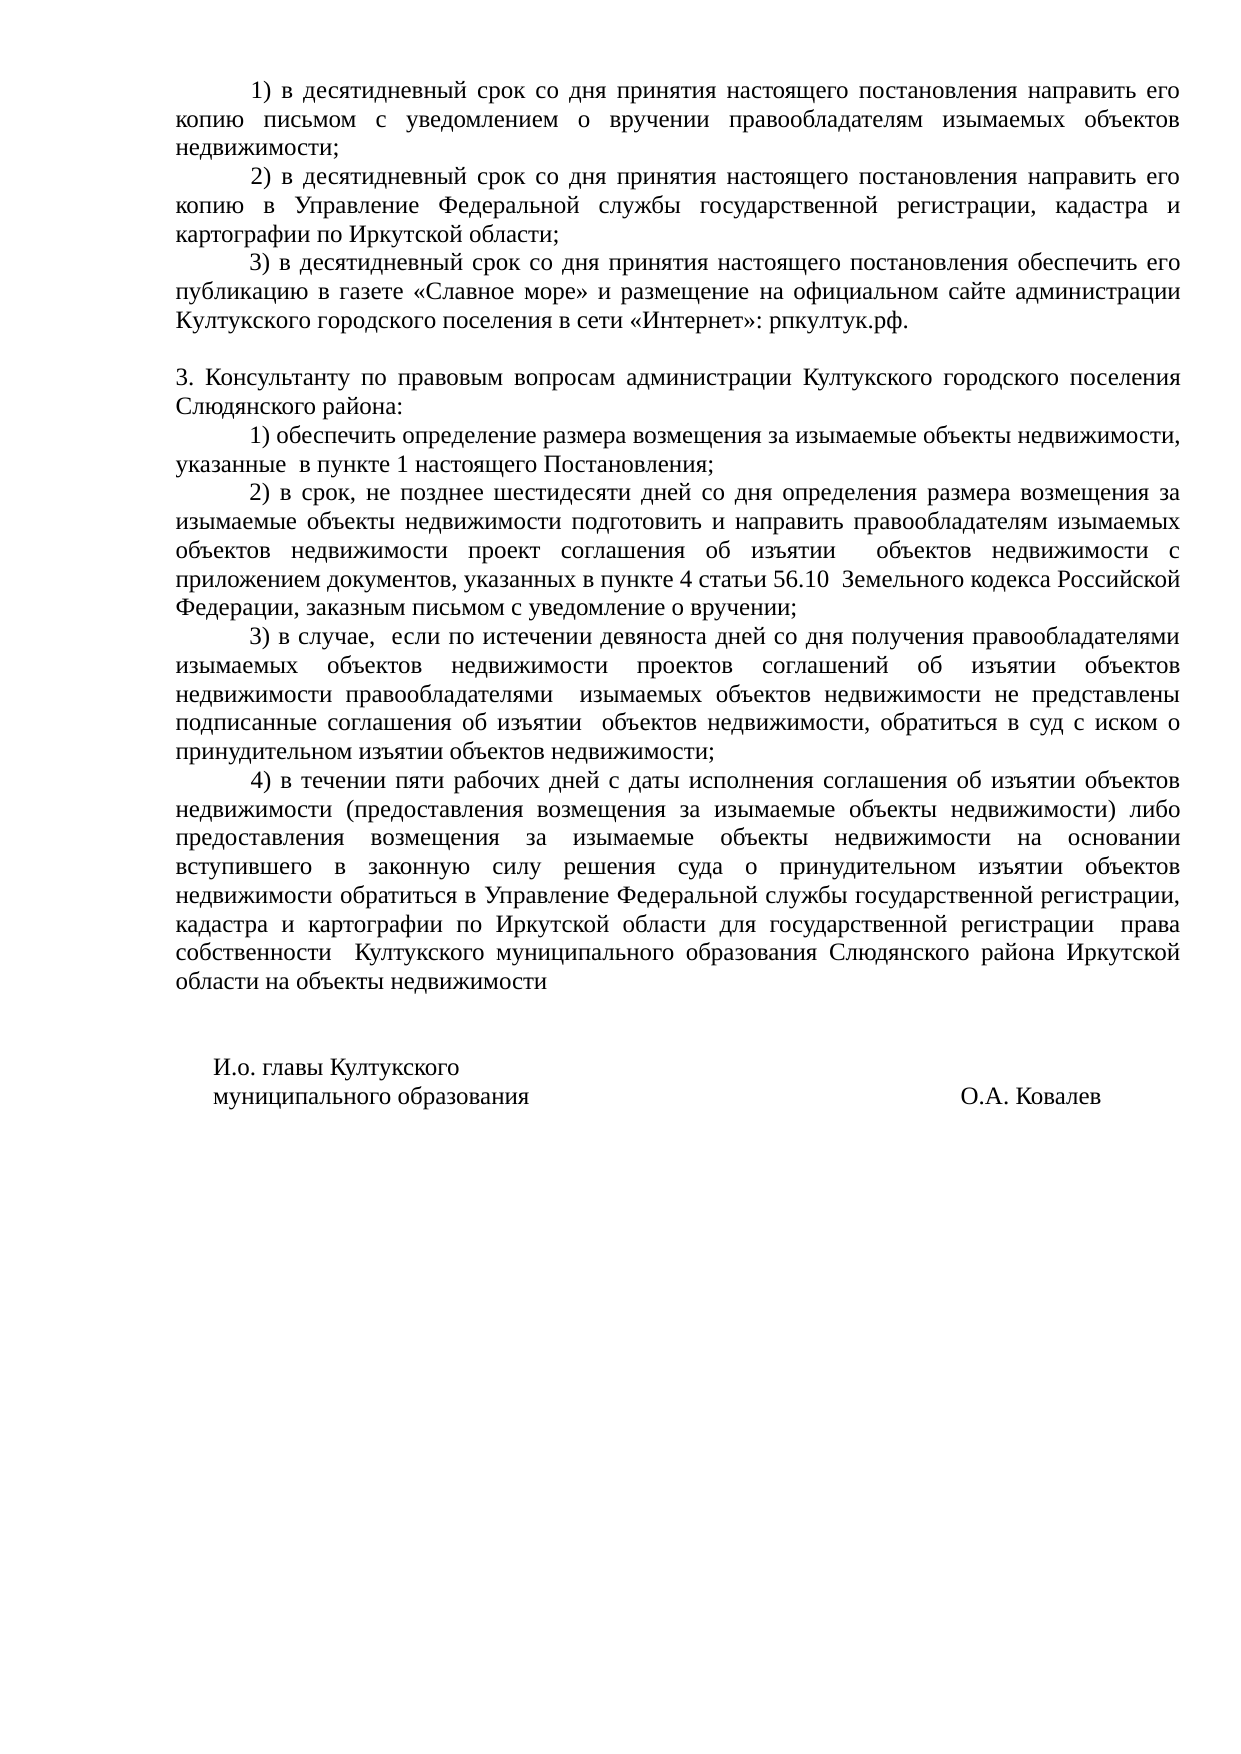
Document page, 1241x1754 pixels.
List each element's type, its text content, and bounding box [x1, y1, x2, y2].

text 3) в случае, если по истечении девяноста дней со дня получения правообладателями изымаемых объектов недвижимости проектов соглашений об изъятии объектов недвижимости правообладателями изымаемых объектов недвижимости не представлены подписанные соглашения об изъятии объектов недвижимости, обратиться в суд с иском о принудительном изъятии объектов недвижимости; [175, 621, 1181, 765]
text 2) в десятидневный срок со дня принятия настоящего постановления направить его копию в Управление Федеральной службы государственной регистрации, кадастра и картографии по Иркутской области; [175, 161, 1181, 247]
text 1) в десятидневный срок со дня принятия настоящего постановления направить его копию письмом с уведомлением о вручении правообладателям изымаемых объектов недвижимости; [175, 75, 1181, 161]
text 3. Консультанту по правовым вопросам администрации Култукского городского поселения Слюдянского района: [175, 362, 1181, 420]
text 1) обеспечить определение размера возмещения за изымаемые объекты недвижимости, указанные в пункте 1 настоящего Постановления; [175, 420, 1181, 477]
text муниципального образования О.А. Ковалев [175, 1081, 1181, 1110]
text И.о. главы Култукского [175, 1052, 1181, 1081]
text 3) в десятидневный срок со дня принятия настоящего постановления обеспечить его публикацию в газете «Славное море» и размещение на официальном сайте администрации Култукского городского поселения в сети «Интернет»: рпкултук.рф. [175, 247, 1181, 334]
text 2) в срок, не позднее шестидесяти дней со дня определения размера возмещения за изымаемые объекты недвижимости подготовить и направить правообладателям изымаемых объектов недвижимости проект соглашения об изъятии объектов недвижимости с приложением документов, указанных в пункте 4 статьи 56.10 Земельного кодекса Российской Федерации, заказным письмом с уведомление о вручении; [175, 477, 1181, 621]
text 4) в течении пяти рабочих дней с даты исполнения соглашения об изъятии объектов недвижимости (предоставления возмещения за изымаемые объекты недвижимости) либо предоставления возмещения за изымаемые объекты недвижимости на основании вступившего в законную силу решения суда о принудительном изъятии объектов недвижимости обратиться в Управление Федеральной службы государственной регистрации, кадастра и картографии по Иркутской области для государственной регистрации права собственности Култукского муниципального образования Слюдянского района Иркутской области на объекты недвижимости [175, 765, 1181, 995]
